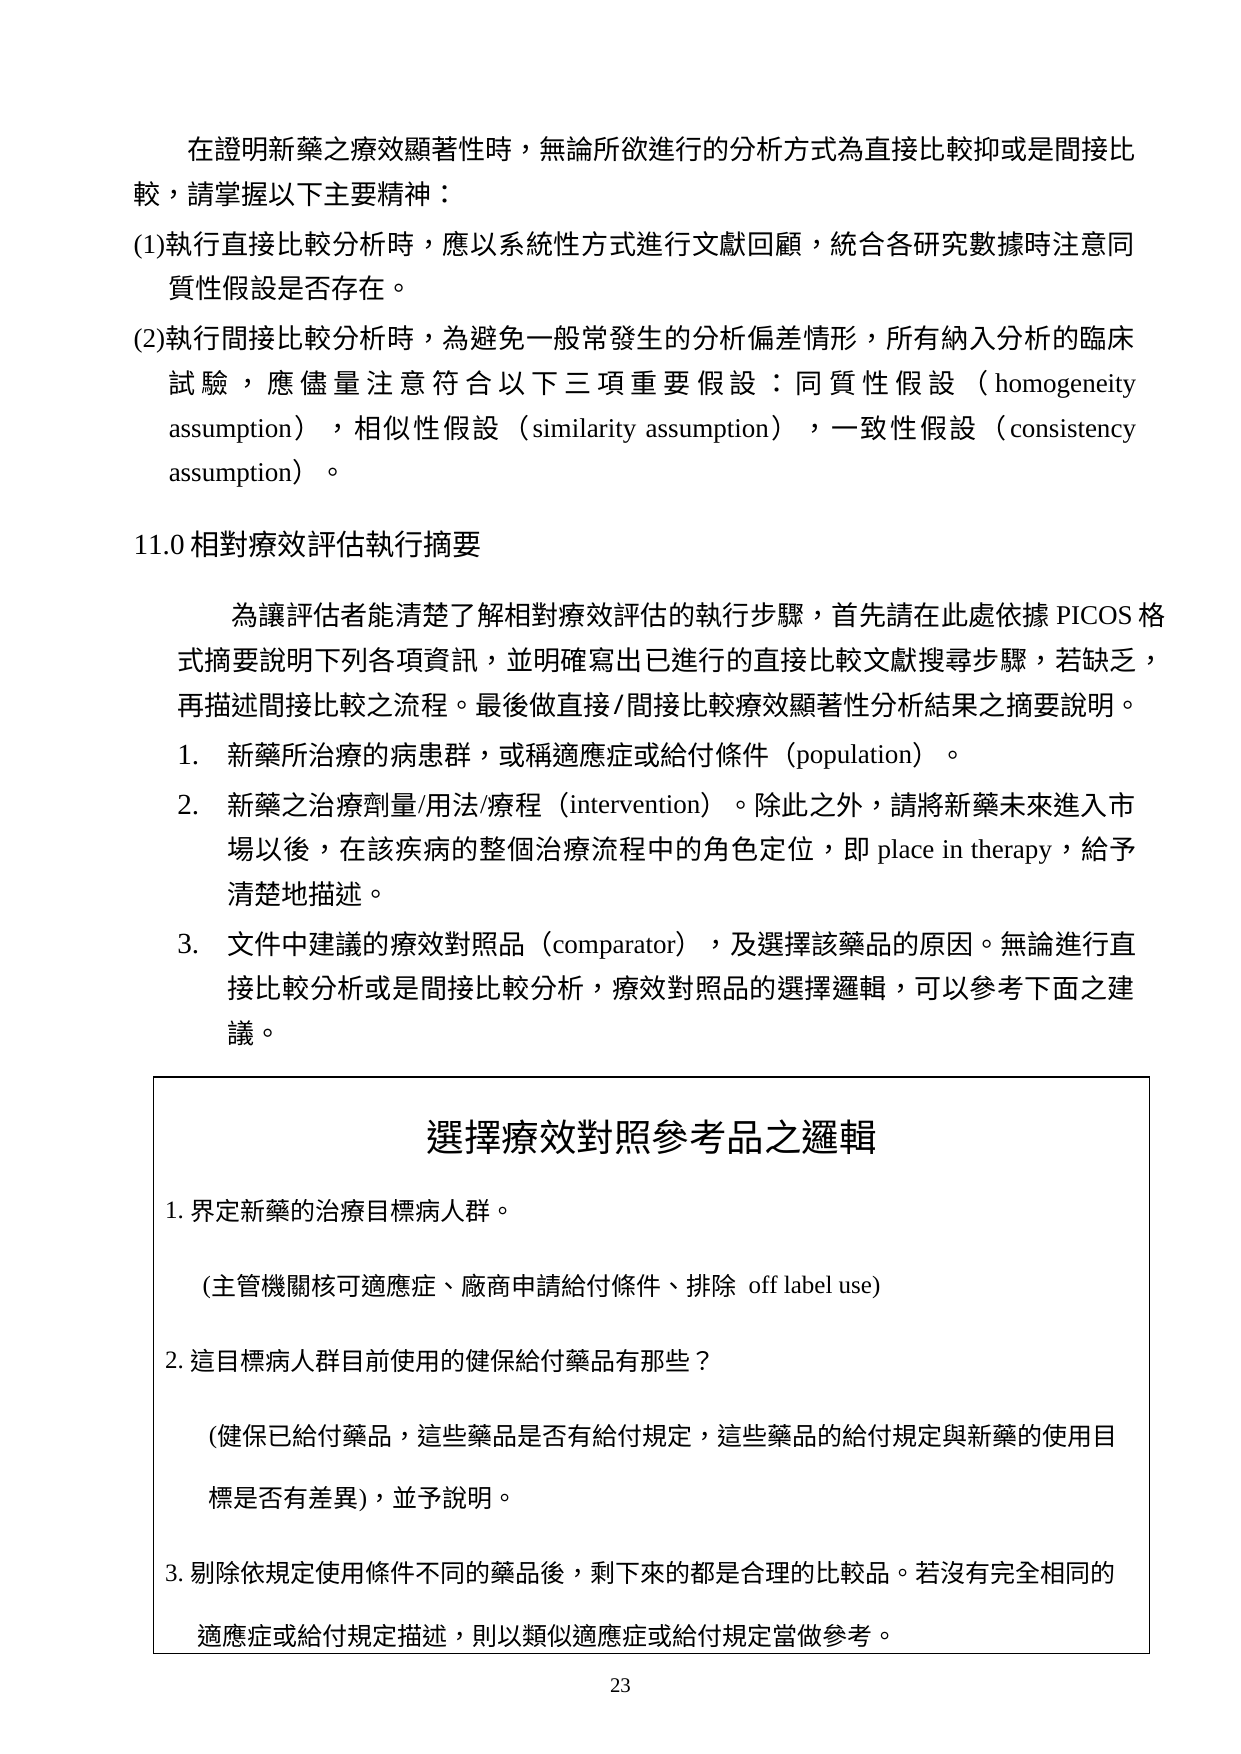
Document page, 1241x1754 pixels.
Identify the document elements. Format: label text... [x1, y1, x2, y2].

list 文件中建議的療效對照品（comparator），及選擇該藥品的原因。無論進行直接比較分析或是間接比較分析，療效對照品的選擇邏輯，可以參考下面之建議。 [177, 917, 1136, 1051]
text 在證明新藥之療效顯著性時，無論所欲進行的分析方式為直接比較抑或是間接比較，請掌握以下主要精神： [133, 123, 1136, 212]
list 新藥之治療劑量/用法/療程（intervention）。除此之外，請將新藥未來進入市場以後，在該疾病的整個治療流程中的角色定位，即place in therapy，給予清楚地描述。 [177, 778, 1136, 912]
table_header 選擇療效對照參考品之邏輯 1. 界定新藥的治療目標病人群。 (主管機關核可適應症、廠商申請給付條件、排除 off label use) 2. 這目標病人群目前使用的健保給付藥品有那些？ (健保已給付藥品，這些藥品是否有給付規定，這些藥品的給付規定與新藥的使用目標是否有差異)，並予說明。 3. 剔除依規定使用條件不同的藥品後，剩下來的都是合理的比較品。若沒有完全相同的適應症或給付規定描述，則以類似適應症或給付規定當做參考。 [154, 1078, 1149, 1652]
text (2)執行間接比較分析時，為避免一般常發生的分析偏差情形，所有納入分析的臨床試驗，應儘量注意符合以下三項重要假設：同質性假設（homogeneity assumption），相似性假設（similarity assumption），一致性假設（consistency assumption）。 [133, 312, 1136, 491]
text 為讓評估者能清楚了解相對療效評估的執行步驟，首先請在此處依據PICOS格式摘要說明下列各項資訊，並明確寫出已進行的直接比較文獻搜尋步驟，若缺乏，再描述間接比較之流程。最後做直接/間接比較療效顯著性分析結果之摘要說明。 [177, 589, 1165, 723]
list 新藥所治療的病患群，或稱適應症或給付條件（population）。 [177, 728, 1136, 773]
text 11.0相對療效評估執行摘要 [133, 516, 1165, 564]
text (1)執行直接比較分析時，應以系統性方式進行文獻回顧，統合各研究數據時注意同質性假設是否存在。 [133, 217, 1136, 307]
